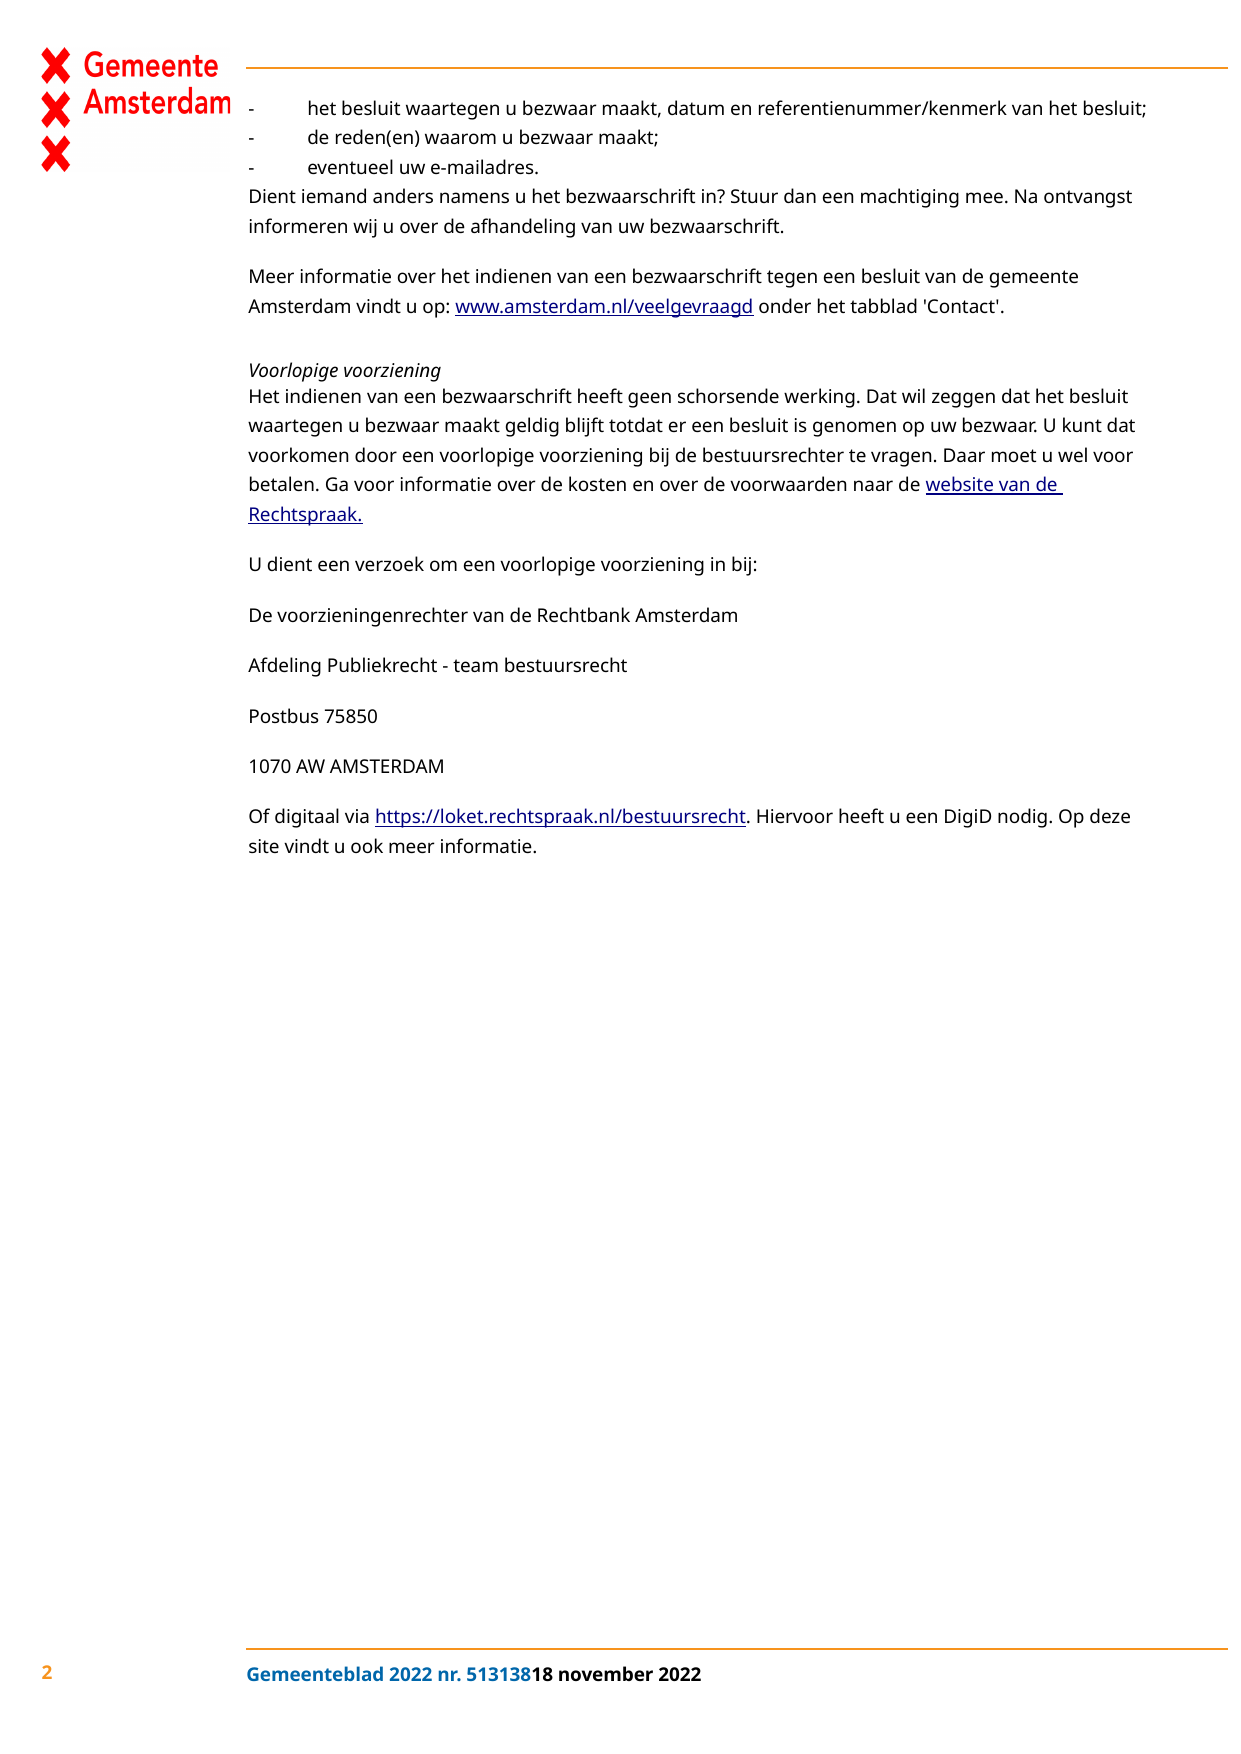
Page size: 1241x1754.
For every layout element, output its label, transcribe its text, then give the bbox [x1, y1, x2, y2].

text Meer informatie over het indienen van een bezwaarschrift tegen een besluit van de gemeente Amsterdam vindt u op: www.amsterdam.nl/veelgevraagd onder het tabblad 'Contact'. [248, 263, 1152, 319]
list eventueel uw e-mailadres. [248, 154, 1152, 180]
text Het indienen van een bezwaarschrift heeft geen schorsende werking. Dat wil zeggen dat het besluit waartegen u bezwaar maakt geldig blijft totdat er een besluit is genomen op uw bezwaar. U kunt dat voorkomen door een voorlopige voorziening bij de bestuursrechter te vragen. Daar moet u wel voor betalen. Ga voor informatie over de kosten en over de voorwaarden naar de website van de Rechtspraak. [248, 383, 1152, 527]
text Voorlopige voorziening [248, 357, 1152, 383]
text Postbus 75850 [248, 703, 1152, 728]
text Dient iemand anders namens u het bezwaarschrift in? Stuur dan een machtiging mee. Na ontvangst informeren wij u over de afhandeling van uw bezwaarschrift. [248, 183, 1152, 239]
text Afdeling Publiekrecht - team bestuursrecht [248, 652, 1152, 678]
picture [41, 47, 231, 172]
text Of digitaal via https://loket.rechtspraak.nl/bestuursrecht. Hiervoor heeft u een DigiD nodig. Op deze site vindt u ook meer informatie. [248, 804, 1152, 859]
text 1070 AW AMSTERDAM [248, 753, 1152, 779]
list de reden(en) waarom u bezwaar maakt; [248, 124, 1152, 150]
text U dient een verzoek om een voorlopige voorziening in bij: [248, 552, 1152, 577]
text De voorzieningenrechter van de Rechtbank Amsterdam [248, 602, 1152, 628]
list het besluit waartegen u bezwaar maakt, datum en referentienummer/kenmerk van het besluit; [248, 95, 1152, 121]
